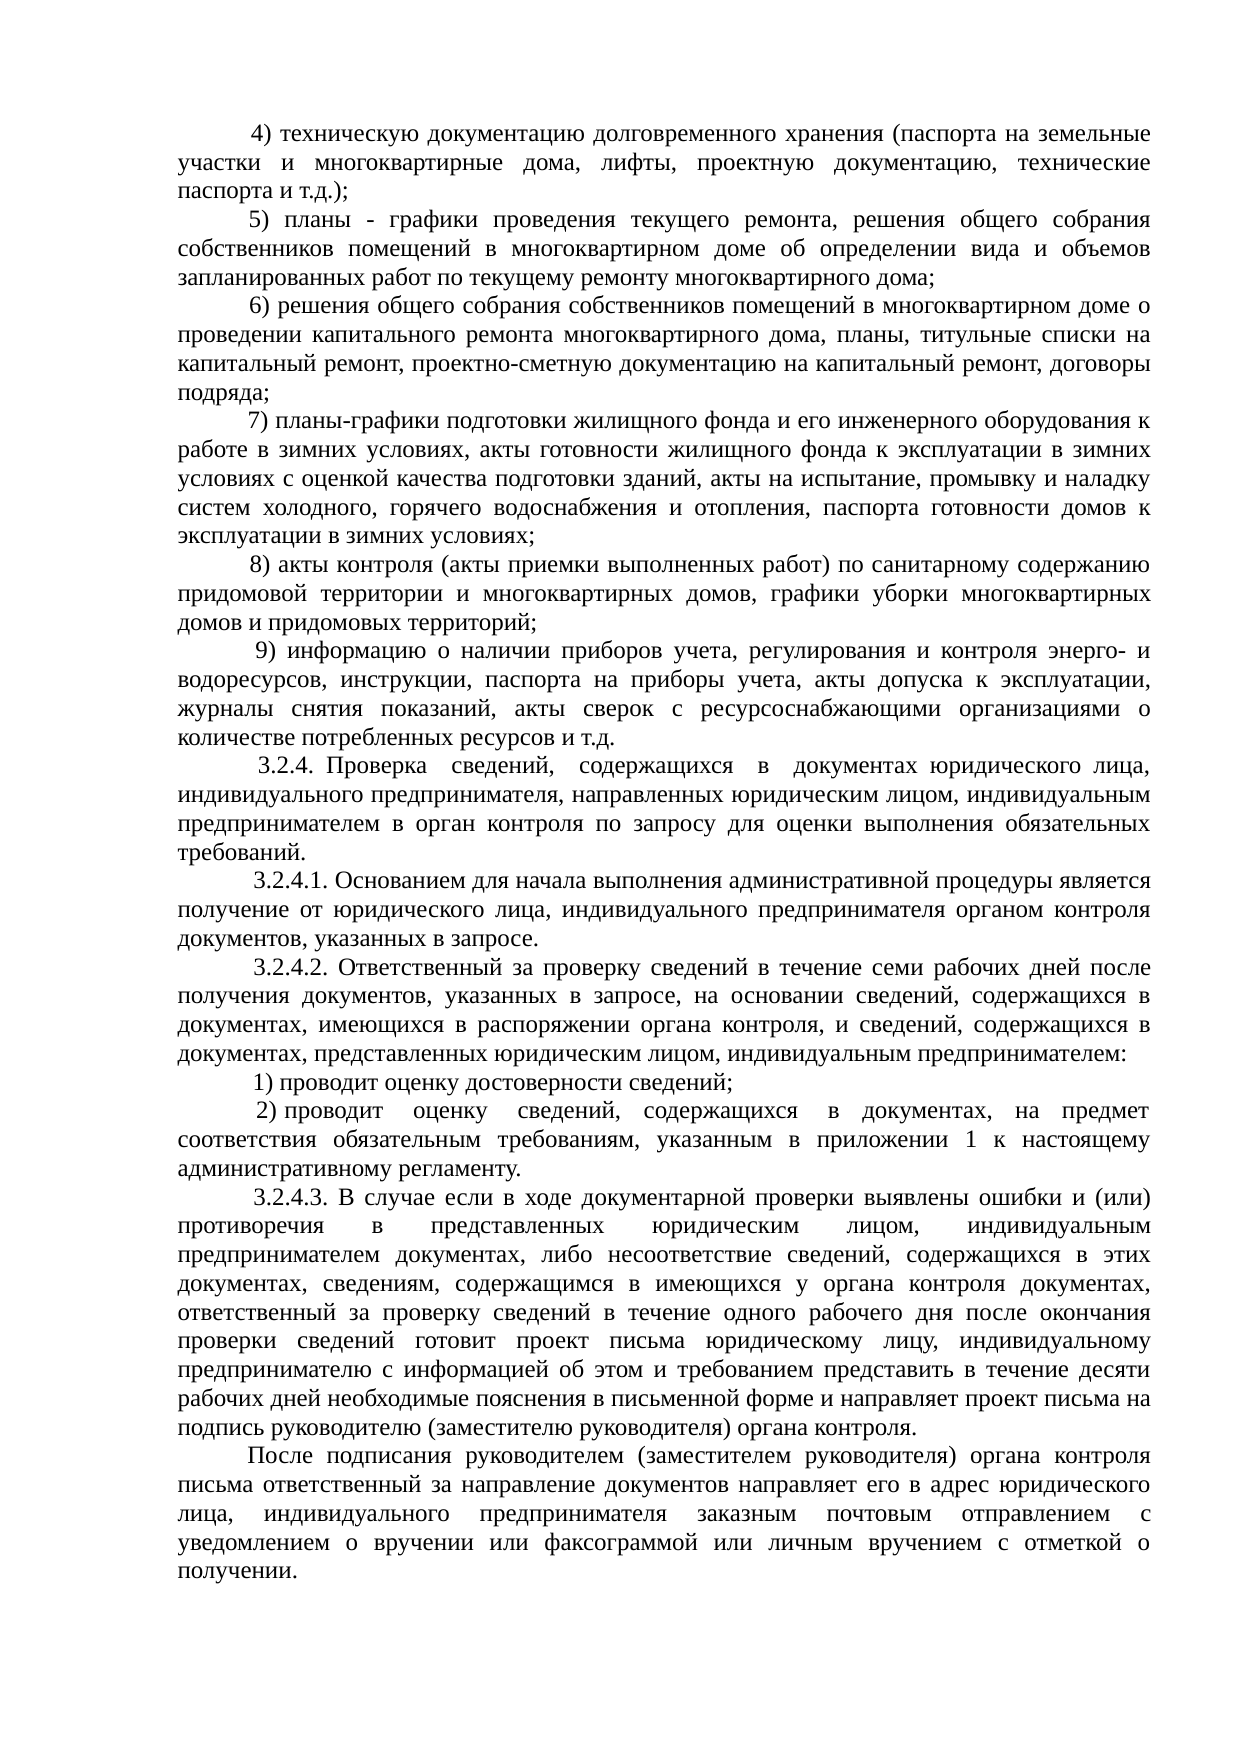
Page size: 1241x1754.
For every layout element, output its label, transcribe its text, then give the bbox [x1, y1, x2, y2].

text 7) планы-графики подготовки жилищного фонда и его инженерного оборудования к работе в зимних условиях, акты готовности жилищного фонда к эксплуатации в зимних условиях с оценкой качества подготовки зданий, акты на испытание, промывку и наладку систем холодного, горячего водоснабжения и отопления, паспорта готовности домов к эксплуатации в зимних условиях; [177, 406, 1152, 549]
text 2) проводит оценку сведений, содержащихся в документах, на предмет соответствия обязательным требованиям, указанным в приложении 1 к настоящему административному регламенту. [177, 1096, 1152, 1182]
text 3.2.4.3. В случае если в ходе документарной проверки выявлены ошибки и (или) противоречия в представленных юридическим лицом, индивидуальным предпринимателем документах, либо несоответствие сведений, содержащихся в этих документах, сведениям, содержащимся в имеющихся у органа контроля документах, ответственный за проверку сведений в течение одного рабочего дня после окончания проверки сведений готовит проект письма юридическому лицу, индивидуальному предпринимателю с информацией об этом и требованием представить в течение десяти рабочих дней необходимые пояснения в письменной форме и направляет проект письма на подпись руководителю (заместителю руководителя) органа контроля. [177, 1182, 1152, 1441]
text 6) решения общего собрания собственников помещений в многоквартирном доме о проведении капитального ремонта многоквартирного дома, планы, титульные списки на капитальный ремонт, проектно-сметную документацию на капитальный ремонт, договоры подряда; [177, 291, 1152, 406]
text 3.2.4.1. Основанием для начала выполнения административной процедуры является получение от юридического лица, индивидуального предпринимателя органом контроля документов, указанных в запросе. [177, 866, 1152, 952]
text 3.2.4. Проверка сведений, содержащихся в документах юридического лица, индивидуального предпринимателя, направленных юридическим лицом, индивидуальным предпринимателем в орган контроля по запросу для оценки выполнения обязательных требований. [177, 751, 1152, 866]
text 1) проводит оценку достоверности сведений; [177, 1067, 1152, 1096]
text 9) информацию о наличии приборов учета, регулирования и контроля энерго- и водоресурсов, инструкции, паспорта на приборы учета, акты допуска к эксплуатации, журналы снятия показаний, акты сверок с ресурсоснабжающими организациями о количестве потребленных ресурсов и т.д. [177, 636, 1152, 751]
text 4) техническую документацию долговременного хранения (паспорта на земельные участки и многоквартирные дома, лифты, проектную документацию, технические паспорта и т.д.); [177, 118, 1152, 204]
text 5) планы - графики проведения текущего ремонта, решения общего собрания собственников помещений в многоквартирном доме об определении вида и объемов запланированных работ по текущему ремонту многоквартирного дома; [177, 204, 1152, 291]
text 3.2.4.2. Ответственный за проверку сведений в течение семи рабочих дней после получения документов, указанных в запросе, на основании сведений, содержащихся в документах, имеющихся в распоряжении органа контроля, и сведений, содержащихся в документах, представленных юридическим лицом, индивидуальным предпринимателем: [177, 952, 1152, 1067]
text После подписания руководителем (заместителем руководителя) органа контроля письма ответственный за направление документов направляет его в адрес юридического лица, индивидуального предпринимателя заказным почтовым отправлением с уведомлением о вручении или факсограммой или личным вручением с отметкой о получении. [177, 1441, 1152, 1584]
text 8) акты контроля (акты приемки выполненных работ) по санитарному содержанию придомовой территории и многоквартирных домов, графики уборки многоквартирных домов и придомовых территорий; [177, 549, 1152, 636]
